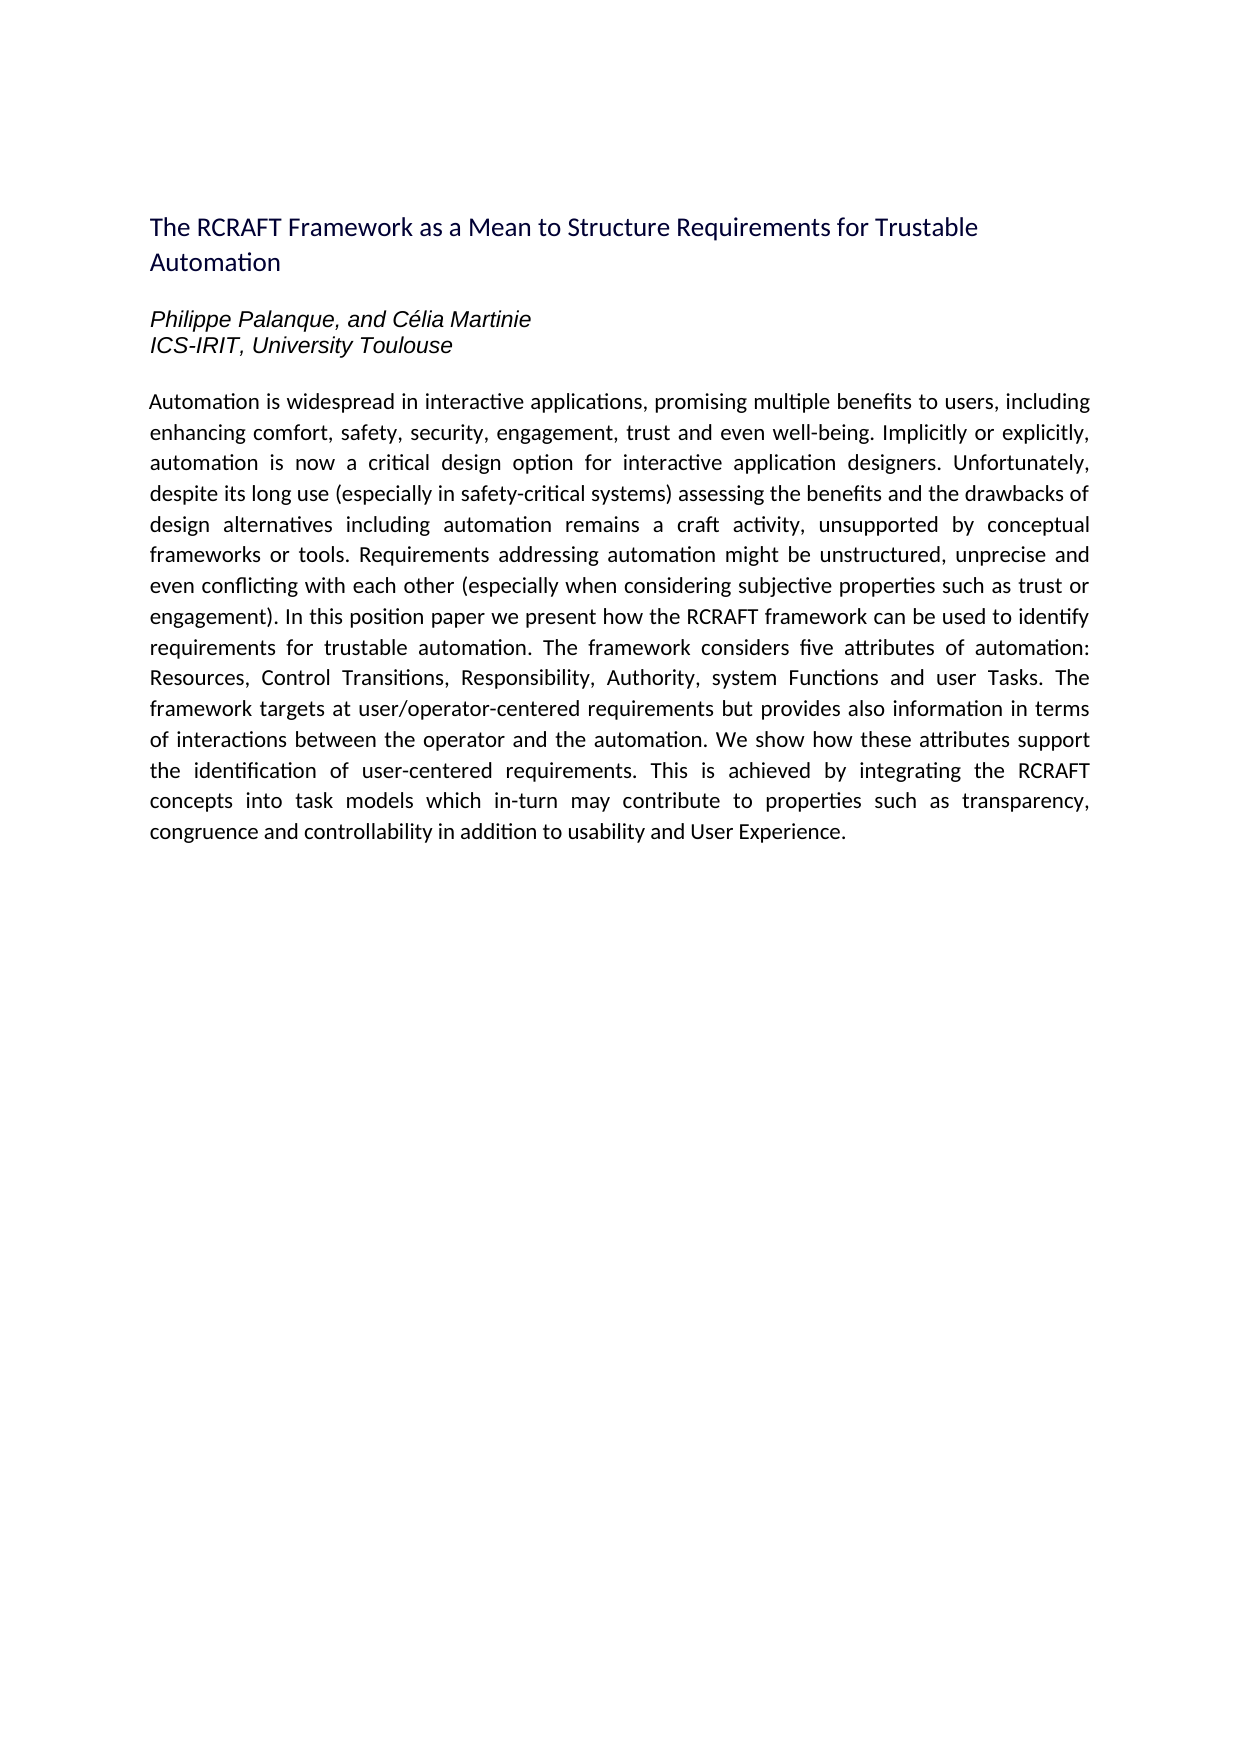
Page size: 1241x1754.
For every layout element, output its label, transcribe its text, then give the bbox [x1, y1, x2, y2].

text Philippe Palanque, and Célia Martinie [150, 306, 1090, 332]
text ICS-IRIT, University Toulouse [150, 332, 1090, 358]
subtitle The RCRAFT Framework as a Mean to Structure Requirements for Trustable Automation [149, 211, 1090, 278]
text Automation is widespread in interactive applications, promising multiple benefits to users, including enhancing comfort, safety, security, engagement, trust and even well-being. Implicitly or explicitly, automation is now a critical design option for interactive application designers. Unfortunately, despite its long use (especially in safety-critical systems) assessing the benefits and the drawbacks of design alternatives including automation remains a craft activity, unsupported by conceptual frameworks or tools. Requirements addressing automation might be unstructured, unprecise and even conflicting with each other (especially when considering subjective properties such as trust or engagement). In this position paper we present how the RCRAFT framework can be used to identify requirements for trustable automation. The framework considers five attributes of automation: Resources, Control Transitions, Responsibility, Authority, system Functions and user Tasks. The framework targets at user/operator-centered requirements but provides also information in terms of interactions between the operator and the automation. We show how these attributes support the identification of user-centered requirements. This is achieved by integrating the RCRAFT concepts into task models which in-turn may contribute to properties such as transparency, congruence and controllability in addition to usability and User Experience. [148, 387, 1092, 845]
